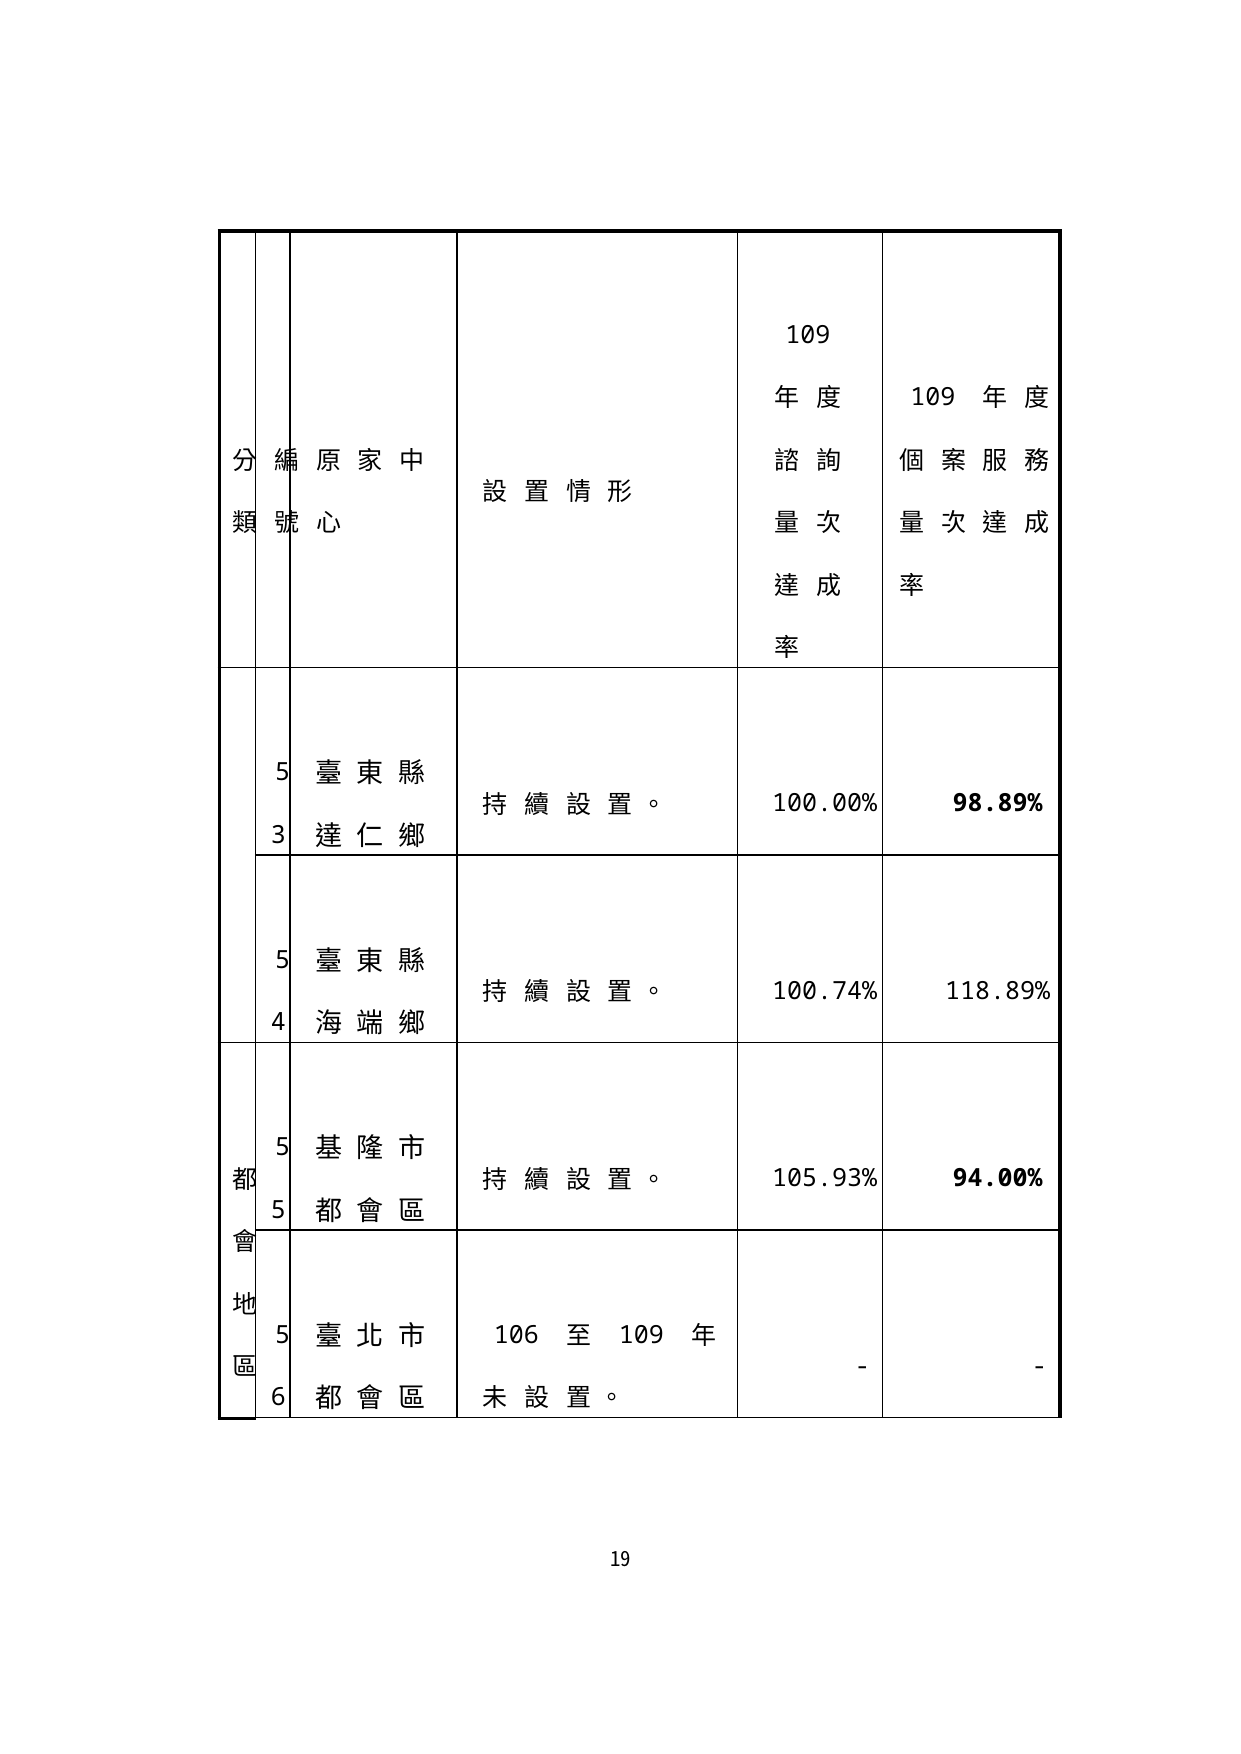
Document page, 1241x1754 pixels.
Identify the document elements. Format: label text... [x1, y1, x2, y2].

table_cell 54 [256, 856, 289, 1042]
table_cell 臺東縣達仁鄉 [291, 668, 456, 854]
table_cell 56 [256, 1231, 289, 1417]
table_cell 持續設置。 [458, 1043, 737, 1229]
table_cell 臺北市都會區 [291, 1231, 456, 1417]
table_cell 105.93% [738, 1043, 882, 1229]
table_cell 持續設置。 [458, 856, 737, 1042]
table_cell 106至109年未設置。 [458, 1231, 737, 1417]
table_header 分類 [221, 233, 255, 667]
table_cell 55 [256, 1043, 289, 1229]
table_cell - [883, 1231, 1058, 1417]
table_cell 基隆市都會區 [291, 1043, 456, 1229]
table_header 編號 [256, 233, 289, 667]
table_cell - [738, 1231, 882, 1417]
table_cell 持續設置。 [458, 668, 737, 854]
table_cell [221, 668, 255, 1042]
table_cell 118.89% [883, 856, 1058, 1042]
table_cell 臺東縣海端鄉 [291, 856, 456, 1042]
table_cell 94.00% [883, 1043, 1058, 1229]
table_header 設置情形 [458, 233, 737, 667]
table_cell 都會地區 [221, 1043, 255, 1417]
table_header 109年度諮詢量次達成率 [738, 233, 882, 667]
table_header 原家中心 [291, 233, 456, 667]
table_cell 53 [256, 668, 289, 854]
table_cell 100.00% [738, 668, 882, 854]
table_cell 100.74% [738, 856, 882, 1042]
table_cell 98.89% [883, 668, 1058, 854]
table_header 109年度個案服務量次達成率 [883, 233, 1058, 667]
